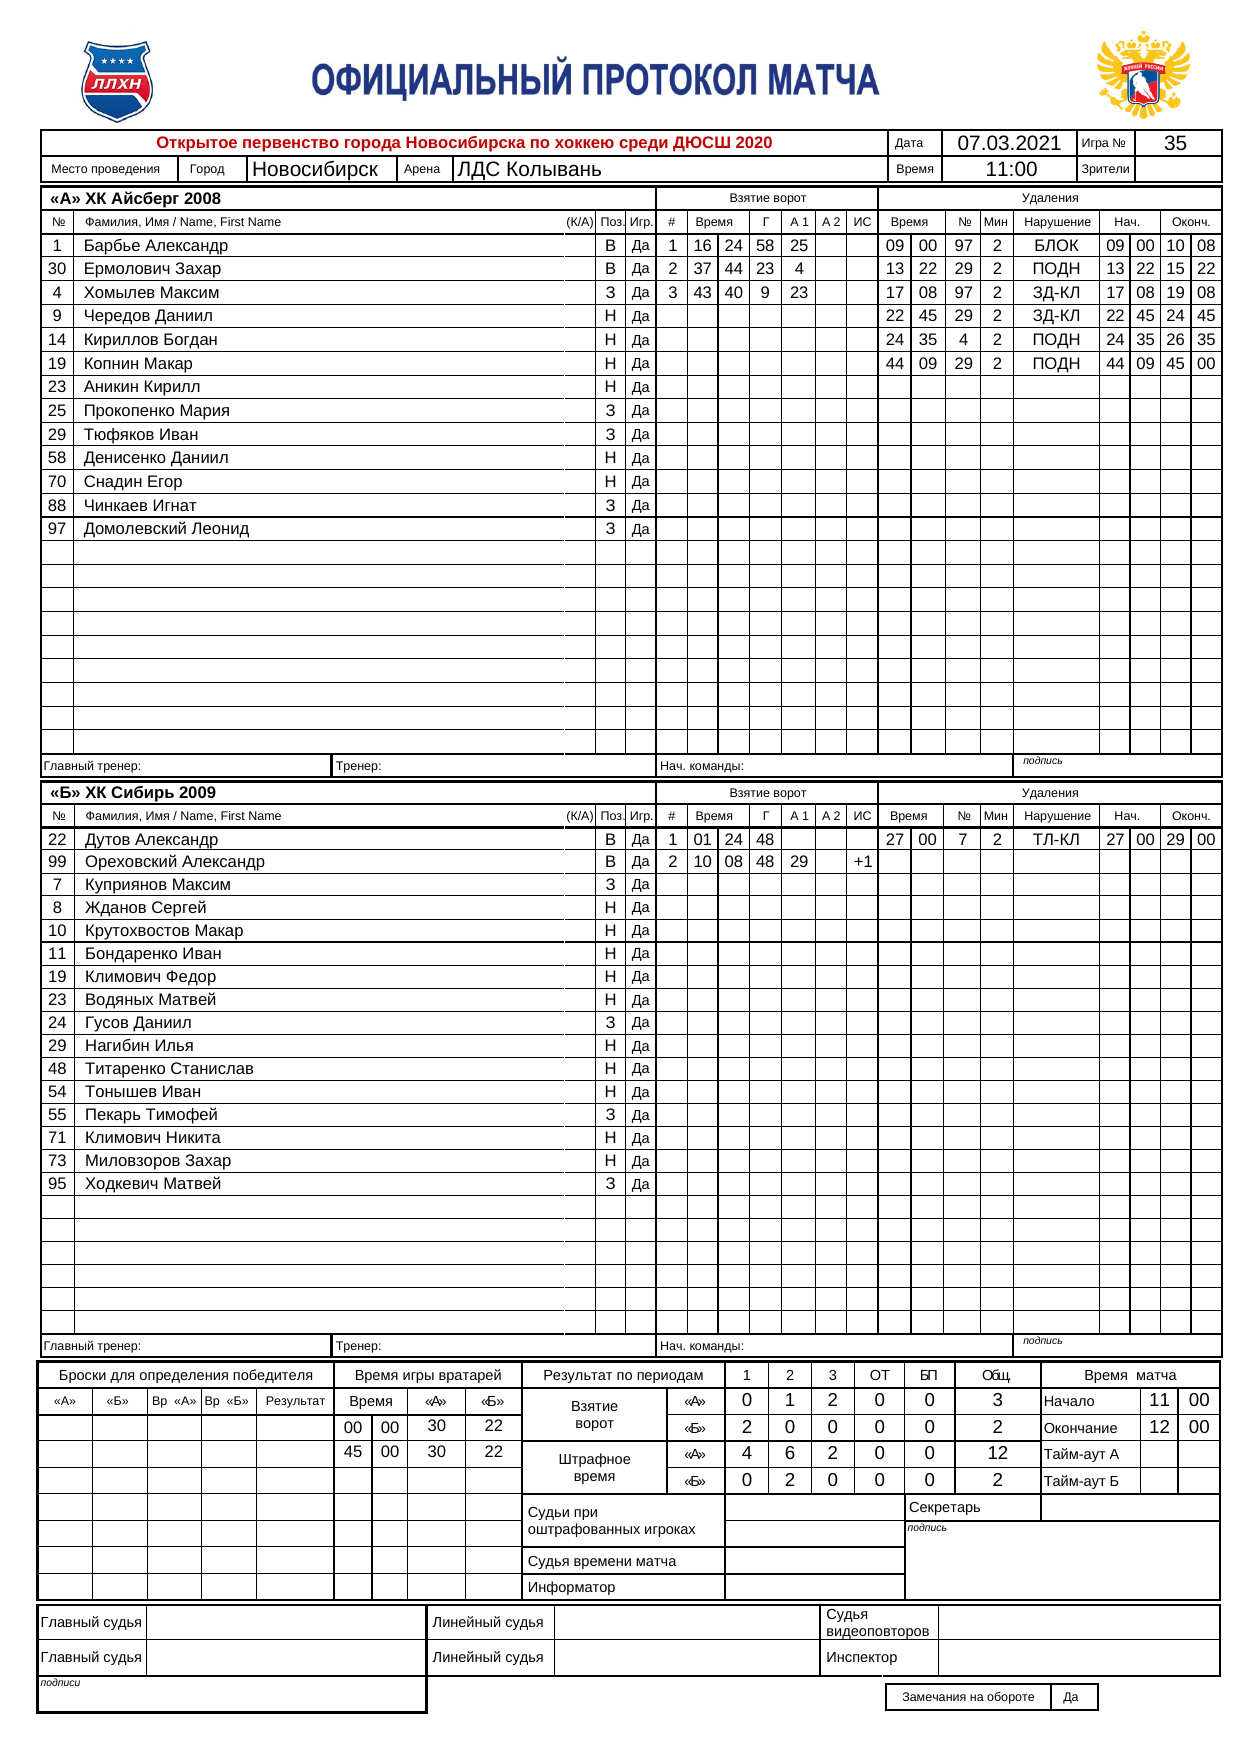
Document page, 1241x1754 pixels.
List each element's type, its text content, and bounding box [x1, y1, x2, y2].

table_cell [1131, 896, 1160, 918]
table_cell [335, 1574, 371, 1599]
table_cell [626, 707, 655, 729]
table_cell [202, 1441, 256, 1467]
table_cell [719, 1058, 749, 1079]
table_cell 08 [1192, 235, 1221, 256]
table_cell [1131, 541, 1160, 564]
table_cell [750, 707, 781, 729]
table_cell А 2 [816, 211, 846, 233]
table_cell В [596, 235, 625, 256]
table_cell [879, 989, 910, 1011]
table_cell Н [596, 470, 625, 493]
table_cell Прокопенко Мария [74, 399, 564, 422]
table_cell [42, 636, 73, 658]
table_cell [626, 730, 655, 753]
table_cell Нач. [1100, 805, 1160, 826]
table_cell [1131, 1173, 1160, 1195]
table_cell [1014, 707, 1099, 729]
table_cell [719, 874, 749, 895]
table_cell [1161, 494, 1190, 516]
table_header Удаления [879, 188, 1221, 209]
table_cell [42, 565, 73, 587]
table_cell [1192, 1242, 1221, 1264]
table_cell [816, 257, 846, 280]
table_cell [750, 989, 781, 1011]
table_cell [719, 305, 749, 327]
table_cell 12 [1141, 1415, 1177, 1440]
table_cell [719, 1035, 749, 1057]
table_cell Линейный судья [428, 1606, 554, 1639]
table_cell [782, 305, 815, 327]
table_cell [596, 659, 625, 682]
table_cell [816, 470, 846, 493]
table_cell [912, 1288, 943, 1310]
table_cell [847, 707, 877, 729]
table_cell [1100, 494, 1129, 516]
table_cell ИС [847, 805, 877, 826]
table_cell # [657, 211, 687, 233]
table_cell [565, 565, 595, 587]
table_cell 45 [335, 1441, 371, 1467]
table_cell 2 [981, 328, 1013, 351]
table_cell Оконч. [1161, 211, 1221, 233]
table_cell 24 [1100, 328, 1129, 351]
table_cell [782, 541, 815, 564]
table_cell З [596, 1173, 625, 1195]
table_cell [946, 494, 980, 516]
table_cell [944, 920, 980, 941]
table_cell [657, 1219, 687, 1241]
table_cell [1161, 683, 1190, 706]
table_cell [408, 1574, 465, 1599]
table_cell [981, 707, 1013, 729]
table_header Да [1052, 1685, 1097, 1709]
table_cell [1161, 470, 1190, 493]
table_cell [202, 1547, 256, 1573]
table_cell Барбье Александр [74, 235, 564, 256]
table_cell Главный судья [39, 1606, 146, 1639]
table_cell [782, 1058, 815, 1079]
table_cell [750, 565, 781, 587]
table_cell [946, 399, 980, 422]
table_cell [981, 1150, 1013, 1172]
table_cell [946, 541, 980, 564]
table_cell Н [596, 1150, 625, 1172]
table_cell [657, 1265, 687, 1287]
table_cell [1192, 1173, 1221, 1195]
table_cell [657, 1311, 687, 1333]
table_cell [1192, 1219, 1221, 1241]
table_cell [719, 565, 749, 587]
table_cell Да [626, 446, 655, 469]
table_cell [565, 235, 595, 256]
table_cell [688, 707, 717, 729]
table_header 2 [769, 1363, 811, 1387]
table_cell [816, 1219, 846, 1241]
table_cell [1131, 565, 1160, 587]
table_cell [847, 1311, 877, 1333]
table_cell [912, 943, 943, 964]
table_cell [1100, 1127, 1129, 1149]
table_cell [719, 470, 749, 493]
table_cell 25 [782, 235, 815, 256]
table_cell [688, 399, 717, 422]
table_cell [1192, 966, 1221, 987]
table_cell [565, 730, 595, 753]
table_cell [657, 588, 687, 611]
table_cell [1131, 446, 1160, 469]
table_cell [847, 494, 877, 516]
table_cell [946, 730, 980, 753]
table_cell [1100, 989, 1129, 1011]
table_cell [782, 659, 815, 682]
table_cell [688, 1288, 717, 1310]
table_cell Линейный судья [428, 1640, 554, 1675]
table_cell [912, 1173, 943, 1195]
table_cell Н [596, 1127, 625, 1149]
table_cell [912, 565, 945, 587]
table_cell Да [626, 352, 655, 374]
table_cell [1161, 565, 1190, 587]
table_cell Время [688, 211, 749, 233]
table_cell «А» [668, 1389, 724, 1413]
table_cell [912, 1035, 943, 1057]
table_cell [1136, 157, 1221, 181]
table_cell [944, 850, 980, 872]
table_cell Титаренко Станислав [75, 1058, 564, 1079]
table_cell [626, 636, 655, 658]
table_cell [719, 423, 749, 445]
table_cell [879, 588, 910, 611]
table_cell [946, 612, 980, 634]
table_cell [719, 446, 749, 469]
table_cell [1131, 1104, 1160, 1126]
table_cell [42, 1311, 74, 1333]
table_cell [148, 1468, 201, 1493]
table_cell Да [626, 376, 655, 398]
table_cell 23 [42, 376, 73, 398]
table_cell +1 [847, 850, 877, 872]
table_cell [912, 588, 945, 611]
table_cell [847, 399, 877, 422]
table_cell [726, 1495, 904, 1520]
table_cell [939, 1640, 1219, 1675]
table_cell [596, 707, 625, 729]
table_cell [257, 1547, 333, 1573]
table_cell БЛОК [1014, 235, 1099, 256]
table_cell [657, 612, 687, 634]
table_cell [816, 1058, 846, 1079]
table_cell [1014, 920, 1099, 941]
table_cell [1192, 1127, 1221, 1149]
table_header БП [905, 1363, 954, 1387]
table_cell Н [596, 446, 625, 469]
table_header Время игры вратарей [335, 1363, 521, 1387]
table_cell 44 [879, 352, 910, 374]
table_cell [688, 588, 717, 611]
table_cell 22 [466, 1416, 521, 1440]
table_cell [1099, 1682, 1220, 1711]
table_cell [847, 470, 877, 493]
table_cell ПОДН [1014, 328, 1099, 351]
table_cell З [596, 281, 625, 303]
table_cell 0 [905, 1442, 954, 1467]
table_cell Н [596, 966, 625, 987]
table_cell [565, 920, 595, 941]
table_cell [816, 1173, 846, 1195]
table_cell подписи [39, 1677, 425, 1711]
table_cell Да [626, 257, 655, 280]
table_cell [657, 565, 687, 587]
table_cell Н [596, 376, 625, 398]
table_cell 70 [42, 470, 73, 493]
table_cell [981, 541, 1013, 564]
table_cell [816, 376, 846, 398]
table_cell 29 [946, 352, 980, 374]
table_cell [879, 730, 910, 753]
table_cell [1100, 612, 1129, 634]
table_cell [565, 1242, 595, 1264]
table_cell Да [626, 399, 655, 422]
table_cell [657, 328, 687, 351]
table_cell [147, 1606, 425, 1639]
table_cell [565, 518, 595, 540]
table_cell [1131, 423, 1160, 445]
table_cell [1042, 1495, 1219, 1520]
table_cell [657, 1012, 687, 1033]
table_cell [726, 1521, 904, 1546]
table_cell [93, 1441, 147, 1467]
table_cell [1192, 588, 1221, 611]
table_cell подпись [906, 1522, 1219, 1599]
table_cell [1192, 518, 1221, 540]
table_cell [626, 1242, 655, 1264]
table_cell [688, 352, 717, 374]
table_cell Время [879, 211, 945, 233]
table_cell [626, 1288, 655, 1310]
table_cell [688, 1081, 717, 1103]
table_cell [816, 943, 846, 964]
table_cell [847, 1035, 877, 1057]
table_cell 48 [42, 1058, 74, 1079]
table_cell 2 [981, 257, 1013, 280]
table_cell [782, 1035, 815, 1057]
table_cell 55 [42, 1104, 74, 1126]
table_cell [596, 541, 625, 564]
table_cell [596, 683, 625, 706]
table_cell [373, 1468, 407, 1493]
table_cell [782, 518, 815, 540]
table_cell 00 [1179, 1415, 1219, 1440]
table_cell [946, 588, 980, 611]
table_cell 00 [1131, 829, 1160, 849]
table_cell [257, 1494, 333, 1520]
table_cell 44 [719, 257, 749, 280]
table_header 1 [726, 1363, 768, 1387]
table_cell [1014, 518, 1099, 540]
table_cell Нарушение [1014, 805, 1099, 826]
table_cell [782, 470, 815, 493]
table_cell [816, 352, 846, 374]
table_cell Да [626, 470, 655, 493]
table_cell [1161, 636, 1190, 658]
table_cell [879, 1265, 910, 1287]
table_cell [750, 352, 781, 374]
table_cell [719, 1173, 749, 1195]
table_cell Тренер: [333, 755, 655, 776]
table_cell [75, 1219, 564, 1241]
table_cell 12 [956, 1442, 1040, 1467]
table_cell [565, 352, 595, 374]
table_cell Да [626, 328, 655, 351]
table_cell [847, 1058, 877, 1079]
table_cell [782, 829, 815, 849]
table_cell [1161, 707, 1190, 729]
table_cell [946, 683, 980, 706]
table_cell 27 [879, 829, 910, 849]
table_cell [1131, 588, 1160, 611]
table_cell [565, 257, 595, 280]
table_cell [688, 659, 717, 682]
table_cell [847, 1265, 877, 1287]
table_cell [657, 1196, 687, 1218]
table_cell 0 [855, 1389, 904, 1413]
table_cell [1131, 1058, 1160, 1079]
table_cell [1100, 896, 1129, 918]
table_cell 48 [750, 850, 781, 872]
table_cell [202, 1494, 256, 1520]
table_cell 97 [946, 281, 980, 303]
table_cell [75, 1288, 564, 1310]
table_cell [879, 707, 910, 729]
table_cell [847, 1288, 877, 1310]
table_cell [981, 1311, 1013, 1333]
table_cell Жданов Сергей [75, 896, 564, 918]
table_cell [782, 352, 815, 374]
table_cell Фамилия, Имя / Name, First Name [74, 211, 565, 233]
table_cell [816, 399, 846, 422]
table_cell [1192, 1265, 1221, 1287]
table_cell [816, 707, 846, 729]
table_cell Инспектор [821, 1640, 938, 1675]
table_cell [1192, 565, 1221, 587]
table_cell [879, 1242, 910, 1264]
table_cell [428, 1677, 882, 1711]
table_cell [1014, 1058, 1099, 1079]
table_cell Н [596, 305, 625, 327]
table_cell Да [626, 494, 655, 516]
table_cell [1192, 446, 1221, 469]
table_cell Г [750, 211, 781, 233]
table_cell 23 [782, 281, 815, 303]
table_cell 08 [1131, 281, 1160, 303]
table_cell Да [626, 281, 655, 303]
table_cell [782, 920, 815, 941]
table_cell [657, 730, 687, 753]
table_cell [944, 1196, 980, 1218]
table_cell [596, 1288, 625, 1310]
table_cell 2 [657, 257, 687, 280]
table_cell [1161, 850, 1190, 872]
table_cell 22 [1192, 257, 1221, 280]
table_cell [688, 1127, 717, 1149]
table_cell [847, 588, 877, 611]
table_cell [946, 423, 980, 445]
table_cell [75, 1311, 564, 1333]
table_cell Н [596, 328, 625, 351]
table_cell 11 [42, 943, 74, 964]
table_cell Чинкаев Игнат [74, 494, 564, 516]
table_cell [1161, 1081, 1190, 1103]
table_cell 73 [42, 1150, 74, 1172]
table_cell [944, 896, 980, 918]
table_cell Н [596, 920, 625, 941]
table_cell Аникин Кирилл [74, 376, 564, 398]
table_cell Да [626, 1058, 655, 1079]
table_cell [1100, 920, 1129, 941]
table_cell [1100, 588, 1129, 611]
table_cell [782, 1150, 815, 1172]
table_cell [1192, 920, 1221, 941]
table_cell [847, 1219, 877, 1241]
table_cell А 2 [816, 805, 846, 826]
table_cell [565, 446, 595, 469]
table_cell [257, 1521, 333, 1546]
table_cell [1192, 612, 1221, 634]
table_cell Пекарь Тимофей [75, 1104, 564, 1126]
table_cell [879, 518, 910, 540]
table_cell Водяных Матвей [75, 989, 564, 1011]
table_cell 24 [42, 1012, 74, 1033]
table_cell [42, 1288, 74, 1310]
table_cell 0 [905, 1468, 954, 1493]
table_cell [750, 1104, 781, 1126]
table_cell [912, 730, 945, 753]
table_cell [1131, 1127, 1160, 1149]
table_cell [912, 707, 945, 729]
table_cell [147, 1640, 425, 1675]
table_cell [657, 874, 687, 895]
table_cell [912, 850, 943, 872]
table_cell Да [626, 989, 655, 1011]
table_cell [565, 1173, 595, 1195]
table_cell [782, 1196, 815, 1218]
table_cell [565, 1311, 595, 1333]
table_cell [981, 376, 1013, 398]
table_cell [847, 943, 877, 964]
table_cell [657, 896, 687, 918]
table_cell 23 [750, 257, 781, 280]
table_cell [74, 612, 564, 634]
table_cell [782, 1081, 815, 1103]
table_cell [750, 920, 781, 941]
table_cell [257, 1416, 333, 1440]
table_header Замечания на обороте [887, 1685, 1050, 1709]
table_cell [912, 1081, 943, 1103]
table_cell [1131, 1219, 1160, 1241]
table_cell Нагибин Илья [75, 1035, 564, 1057]
table_cell [565, 305, 595, 327]
table_cell [912, 920, 943, 941]
table_cell 35 [912, 328, 945, 351]
table_cell [1161, 1035, 1190, 1057]
table_cell [626, 1196, 655, 1218]
table_cell [944, 1311, 980, 1333]
table_cell Бондаренко Иван [75, 943, 564, 964]
table_cell [373, 1521, 407, 1546]
table_cell [93, 1547, 147, 1573]
table_cell [1014, 1035, 1099, 1057]
table_cell [373, 1494, 407, 1520]
table_cell [719, 541, 749, 564]
table_cell [1014, 1288, 1099, 1310]
table_cell [750, 966, 781, 987]
table_cell [879, 470, 910, 493]
table_cell [750, 943, 781, 964]
table_cell 35 [1192, 328, 1221, 351]
table_cell [1192, 494, 1221, 516]
table_cell [1131, 399, 1160, 422]
table_cell [1179, 1441, 1219, 1467]
table_cell [912, 612, 945, 634]
table_cell [981, 446, 1013, 469]
table_cell [565, 1127, 595, 1149]
table_cell [93, 1416, 147, 1440]
table_cell Гусов Даниил [75, 1012, 564, 1033]
table_cell [847, 1242, 877, 1264]
table_cell Н [596, 1058, 625, 1079]
table_cell [565, 281, 595, 303]
table_cell [1100, 1035, 1129, 1057]
table_cell 7 [944, 829, 980, 849]
table_cell [912, 896, 943, 918]
table_cell [1014, 1219, 1099, 1241]
table_cell [257, 1574, 333, 1599]
table_cell [1192, 423, 1221, 445]
table_cell [1014, 1242, 1099, 1264]
table_cell [1161, 612, 1190, 634]
table_cell [1014, 683, 1099, 706]
table_cell Секретарь [906, 1495, 1040, 1520]
table_cell [719, 920, 749, 941]
table_cell [1100, 1196, 1129, 1218]
table_cell [944, 874, 980, 895]
table_cell [1192, 399, 1221, 422]
table_cell [1161, 1242, 1190, 1264]
table_cell 17 [879, 281, 910, 303]
table_cell 22 [466, 1441, 521, 1467]
table_cell [1100, 1265, 1129, 1287]
table_cell [1100, 683, 1129, 706]
table_cell 01 [688, 829, 717, 849]
table_cell [816, 588, 846, 611]
table_cell [750, 1242, 781, 1264]
table_cell [750, 376, 781, 398]
table_cell ПОДН [1014, 257, 1099, 280]
table_cell [847, 541, 877, 564]
table_cell [879, 1173, 910, 1195]
table_cell 00 [335, 1416, 371, 1440]
table_cell [981, 896, 1013, 918]
table_cell [657, 352, 687, 374]
table_cell [1100, 850, 1129, 872]
table_cell [1161, 659, 1190, 682]
table_cell [782, 1288, 815, 1310]
table_cell 40 [719, 281, 749, 303]
table_cell Тонышев Иван [75, 1081, 564, 1103]
table_cell [1131, 707, 1160, 729]
table_cell [1014, 541, 1099, 564]
table_cell [565, 989, 595, 1011]
table_cell [946, 376, 980, 398]
table_cell [912, 423, 945, 445]
table_cell [847, 730, 877, 753]
table_cell [1161, 1311, 1190, 1333]
table_cell [719, 1012, 749, 1033]
table_cell (К/А) [565, 805, 595, 826]
table_cell 2 [981, 281, 1013, 303]
table_cell [596, 1242, 625, 1264]
table_cell [879, 1058, 910, 1079]
table_cell [847, 376, 877, 398]
table_cell [1100, 376, 1129, 398]
table_cell [626, 659, 655, 682]
table_cell [688, 1311, 717, 1333]
table_cell [1179, 1468, 1219, 1493]
table_cell [565, 588, 595, 611]
table_cell [148, 1416, 201, 1440]
table_cell [879, 1081, 910, 1103]
table_cell [726, 1575, 904, 1599]
table_cell З [596, 399, 625, 422]
table_cell 43 [688, 281, 717, 303]
table_cell [782, 730, 815, 753]
table_cell [565, 328, 595, 351]
table_cell А 1 [782, 211, 815, 233]
table_cell [688, 305, 717, 327]
table_cell [750, 896, 781, 918]
table_cell 58 [750, 235, 781, 256]
table_cell 00 [1192, 352, 1221, 374]
table_cell [688, 920, 717, 941]
table_cell [1100, 636, 1129, 658]
table_cell [847, 235, 877, 256]
table_cell [816, 1265, 846, 1287]
table_cell 22 [912, 257, 945, 280]
table_cell [981, 850, 1013, 872]
table_cell [782, 707, 815, 729]
table_cell Нач. [1100, 211, 1160, 233]
table_cell Да [626, 235, 655, 256]
table_cell [1161, 1265, 1190, 1287]
table_cell [946, 636, 980, 658]
table_cell [719, 1311, 749, 1333]
table_cell [912, 470, 945, 493]
table_cell [879, 1196, 910, 1218]
table_cell 0 [812, 1415, 854, 1440]
table_cell [750, 470, 781, 493]
table_cell [816, 989, 846, 1011]
table_cell [93, 1574, 147, 1599]
table_cell [688, 494, 717, 516]
table_cell З [596, 1012, 625, 1033]
table_cell [879, 541, 910, 564]
table_cell [782, 446, 815, 469]
table_cell [981, 518, 1013, 540]
table_cell [719, 399, 749, 422]
table_cell [1192, 874, 1221, 895]
table_cell Кириллов Богдан [74, 328, 564, 351]
table_cell [750, 1265, 781, 1287]
table_cell [1161, 1173, 1190, 1195]
table_cell Домолевский Леонид [74, 518, 564, 540]
table_cell Поз. [596, 211, 625, 233]
table_cell «А» [668, 1442, 724, 1467]
table_cell 3 [956, 1389, 1040, 1413]
table_cell [1192, 1058, 1221, 1079]
table_cell 14 [42, 328, 73, 351]
table_cell [1100, 446, 1129, 469]
table_cell 1 [657, 235, 687, 256]
table_cell Н [596, 943, 625, 964]
table_cell [1161, 1196, 1190, 1218]
table_cell [750, 612, 781, 634]
table_cell Игр. [626, 805, 655, 826]
table_cell А 1 [782, 805, 815, 826]
table_header Взятие ворот [657, 783, 877, 803]
table_cell [847, 1196, 877, 1218]
table_cell [596, 730, 625, 753]
table_cell Н [596, 989, 625, 1011]
table_cell [750, 305, 781, 327]
table_cell Время [879, 805, 943, 826]
table_cell [657, 1242, 687, 1264]
table_cell Главный тренер: [42, 1335, 330, 1356]
table_cell [944, 1104, 980, 1126]
table_cell [816, 235, 846, 256]
table_cell [981, 588, 1013, 611]
table_cell [1100, 1242, 1129, 1264]
table_cell [1161, 1127, 1190, 1149]
table_cell [782, 1265, 815, 1287]
table_cell Вр «А» [148, 1389, 201, 1413]
table_cell [816, 1035, 846, 1057]
table_cell [408, 1494, 465, 1520]
table_cell [1100, 1012, 1129, 1033]
table_cell [847, 352, 877, 374]
table_cell [1100, 399, 1129, 422]
table_cell [981, 470, 1013, 493]
table_cell [782, 399, 815, 422]
table_cell 97 [42, 518, 73, 540]
table_cell [596, 565, 625, 587]
table_cell Денисенко Даниил [74, 446, 564, 469]
table_cell 30 [408, 1416, 465, 1440]
table_cell [879, 1012, 910, 1033]
table_header Результат по периодам [523, 1363, 724, 1387]
table_cell [847, 257, 877, 280]
table_cell 29 [42, 423, 73, 445]
table_cell [688, 1012, 717, 1033]
table_cell [879, 896, 910, 918]
table_cell [555, 1606, 819, 1639]
table_cell «А» [39, 1389, 92, 1413]
table_cell [42, 707, 73, 729]
table_cell Н [596, 352, 625, 374]
table_cell подпись [1014, 755, 1221, 776]
table_cell [688, 1104, 717, 1126]
table_cell [981, 1081, 1013, 1103]
table_cell (К/А) [565, 211, 595, 233]
table_cell [1192, 896, 1221, 918]
table_cell [373, 1574, 407, 1599]
table_cell Главный судья [39, 1640, 146, 1675]
table_cell 44 [1100, 352, 1129, 374]
table_cell [42, 683, 73, 706]
table_cell [39, 1547, 92, 1573]
table_cell [1014, 423, 1099, 445]
table_cell [565, 612, 595, 634]
table_cell 19 [42, 352, 73, 374]
table_cell 09 [1131, 352, 1160, 374]
table_cell [202, 1468, 256, 1493]
table_cell [1100, 470, 1129, 493]
table_cell [688, 541, 717, 564]
table_cell [879, 423, 910, 445]
table_cell [42, 1196, 74, 1218]
table_cell [565, 470, 595, 493]
table_cell Да [626, 966, 655, 987]
table_cell [939, 1606, 1219, 1639]
table_cell [912, 989, 943, 1011]
table_cell [1192, 989, 1221, 1011]
table_cell [1192, 1104, 1221, 1126]
table_cell [42, 730, 73, 753]
table_cell «А» [408, 1389, 465, 1413]
table_cell 2 [981, 235, 1013, 256]
table_cell [981, 1104, 1013, 1126]
table_cell [782, 1219, 815, 1241]
table_cell [750, 1173, 781, 1195]
table_cell Миловзоров Захар [75, 1150, 564, 1172]
table_cell [1131, 850, 1160, 872]
table_cell [74, 707, 564, 729]
table_cell [565, 1150, 595, 1172]
table_cell [912, 1012, 943, 1033]
table_cell Тюфяков Иван [74, 423, 564, 445]
table_cell [879, 1127, 910, 1149]
table_cell [1131, 683, 1160, 706]
table_cell 0 [726, 1389, 768, 1413]
table_cell [39, 1441, 92, 1467]
table_cell [408, 1521, 465, 1546]
table_cell [1131, 1288, 1160, 1310]
table_cell Снадин Егор [74, 470, 564, 493]
table_cell [981, 1196, 1013, 1218]
table_cell [257, 1441, 333, 1467]
table_cell [847, 446, 877, 469]
table_cell [1192, 1150, 1221, 1172]
table_cell [1014, 943, 1099, 964]
table_cell [335, 1521, 371, 1546]
table_cell [565, 1288, 595, 1310]
table_header Дата [889, 131, 941, 155]
table_cell 1 [42, 235, 73, 256]
table_cell [688, 328, 717, 351]
table_cell [39, 1468, 92, 1493]
table_cell [657, 423, 687, 445]
table_cell [912, 636, 945, 658]
table_cell [466, 1547, 521, 1573]
table_cell Мин [981, 211, 1013, 233]
table_cell [74, 659, 564, 682]
table_cell Да [626, 1127, 655, 1149]
table_cell 29 [42, 1035, 74, 1057]
table_cell [1100, 1288, 1129, 1310]
table_cell [719, 943, 749, 964]
table_cell [847, 1012, 877, 1033]
table_cell 1 [657, 829, 687, 849]
table_cell [782, 896, 815, 918]
table_cell [1100, 874, 1129, 895]
table_cell 19 [42, 966, 74, 987]
table_cell Да [626, 1012, 655, 1033]
table_cell Время [335, 1389, 407, 1413]
table_cell [596, 1219, 625, 1241]
table_cell [93, 1494, 147, 1520]
table_cell [1014, 896, 1099, 918]
table_cell [816, 966, 846, 987]
table_cell [565, 494, 595, 516]
table_cell [816, 281, 846, 303]
table_cell 4 [42, 281, 73, 303]
table_cell [816, 494, 846, 516]
table_cell 22 [1100, 305, 1129, 327]
table_cell [1131, 1242, 1160, 1264]
table_cell [750, 730, 781, 753]
table_cell Взятие ворот [523, 1389, 666, 1440]
table_cell [257, 1468, 333, 1493]
table_cell [782, 1311, 815, 1333]
table_cell [1192, 1288, 1221, 1310]
table_cell [912, 1311, 943, 1333]
table_cell [981, 1035, 1013, 1057]
table_cell [847, 1150, 877, 1172]
table_cell [657, 636, 687, 658]
table_cell 45 [1131, 305, 1160, 327]
table_cell 2 [812, 1442, 854, 1467]
table_cell 22 [42, 829, 74, 849]
table_cell Хомылев Максим [74, 281, 564, 303]
table_cell [750, 1288, 781, 1310]
table_cell [1161, 966, 1190, 987]
table_cell [1192, 850, 1221, 872]
table_cell [782, 966, 815, 987]
table_cell [719, 966, 749, 987]
table_cell [782, 588, 815, 611]
table_cell [335, 1494, 371, 1520]
table_cell [981, 874, 1013, 895]
table_cell В [596, 829, 625, 849]
table_cell [565, 896, 595, 918]
table_cell [1100, 1311, 1129, 1333]
table_cell [657, 989, 687, 1011]
table_cell [816, 683, 846, 706]
table_cell 09 [912, 352, 945, 374]
table_cell [719, 989, 749, 1011]
table_cell В [596, 257, 625, 280]
table_cell [39, 1521, 92, 1546]
table_cell [719, 1288, 749, 1310]
table_cell [688, 565, 717, 587]
table_cell 10 [1161, 235, 1190, 256]
table_cell [1161, 1150, 1190, 1172]
table_cell [782, 1104, 815, 1126]
table_cell [944, 1150, 980, 1172]
table_cell [657, 1173, 687, 1195]
table_cell [879, 683, 910, 706]
table_cell [847, 281, 877, 303]
table_cell [1014, 730, 1099, 753]
table_cell [596, 1265, 625, 1287]
table_cell [408, 1547, 465, 1573]
table_cell [816, 612, 846, 634]
table_cell [148, 1547, 201, 1573]
table_cell # [657, 805, 687, 826]
table_cell [981, 1173, 1013, 1195]
table_cell [750, 494, 781, 516]
table_cell [688, 989, 717, 1011]
table_cell [719, 1242, 749, 1264]
table_cell 0 [769, 1415, 811, 1440]
table_cell [1161, 446, 1190, 469]
table_cell [565, 1058, 595, 1079]
table_cell [1192, 730, 1221, 753]
table_cell [816, 829, 846, 849]
table_cell [750, 1127, 781, 1149]
table_cell [373, 1547, 407, 1573]
table_cell [74, 588, 564, 611]
table_cell [719, 328, 749, 351]
table_cell [750, 446, 781, 469]
table_cell [750, 328, 781, 351]
table_cell [688, 874, 717, 895]
table_cell [816, 1196, 846, 1218]
table_cell [1131, 1150, 1160, 1172]
table_cell [1192, 1196, 1221, 1218]
table_cell [816, 874, 846, 895]
table_cell [1192, 541, 1221, 564]
table_cell [1014, 874, 1099, 895]
table_cell [719, 1196, 749, 1218]
table_cell [719, 896, 749, 918]
table_cell [750, 1012, 781, 1033]
table_cell [626, 565, 655, 587]
table_cell [879, 966, 910, 987]
table_cell [565, 376, 595, 398]
table_cell [816, 328, 846, 351]
table_cell [816, 850, 846, 872]
table_cell 24 [719, 235, 749, 256]
table_cell [726, 1548, 904, 1573]
table_cell 17 [1100, 281, 1129, 303]
table_cell «Б» [668, 1415, 724, 1440]
table_cell [1131, 636, 1160, 658]
table_cell [944, 943, 980, 964]
table_cell [657, 494, 687, 516]
table_cell [1161, 541, 1190, 564]
table_cell [565, 966, 595, 987]
table_cell [565, 943, 595, 964]
table_cell Да [626, 1081, 655, 1103]
table_cell [750, 1035, 781, 1057]
table_cell [782, 376, 815, 398]
table_cell [1161, 1058, 1190, 1079]
table_cell 25 [42, 399, 73, 422]
table_cell [879, 376, 910, 398]
table_cell 00 [1131, 235, 1160, 256]
table_cell [719, 707, 749, 729]
table_cell [1014, 636, 1099, 658]
table_cell [1192, 659, 1221, 682]
table_cell Город [179, 157, 246, 181]
table_cell [565, 1012, 595, 1033]
table_cell [750, 1196, 781, 1218]
table_cell [1141, 1441, 1177, 1467]
table_cell [946, 518, 980, 540]
table_cell [719, 1104, 749, 1126]
table_cell [944, 1058, 980, 1079]
table_cell [944, 989, 980, 1011]
table_cell 2 [956, 1415, 1040, 1440]
table_cell [847, 612, 877, 634]
table_cell Климович Никита [75, 1127, 564, 1149]
table_cell [719, 612, 749, 634]
table_cell [1192, 1012, 1221, 1033]
table_cell [912, 376, 945, 398]
table_cell [879, 1104, 910, 1126]
table_cell [688, 636, 717, 658]
table_cell № [42, 211, 73, 233]
table_cell [657, 1035, 687, 1057]
table_cell [847, 305, 877, 327]
table_cell [816, 659, 846, 682]
table_cell [847, 683, 877, 706]
table_cell [1192, 470, 1221, 493]
table_cell [719, 659, 749, 682]
table_cell Информатор [523, 1575, 724, 1599]
table_cell [816, 1242, 846, 1264]
table_cell [1161, 989, 1190, 1011]
table_cell 71 [42, 1127, 74, 1149]
table_cell [1014, 494, 1099, 516]
table_cell [719, 518, 749, 540]
table_cell [1100, 565, 1129, 587]
table_cell «Б » [466, 1389, 521, 1413]
table_cell [879, 1288, 910, 1310]
table_cell [719, 494, 749, 516]
table_cell [565, 829, 595, 849]
table_cell [1131, 874, 1160, 895]
table_cell [816, 1081, 846, 1103]
table_cell [466, 1574, 521, 1599]
table_cell [42, 1242, 74, 1264]
table_cell [847, 423, 877, 445]
table_cell [816, 305, 846, 327]
table_cell [912, 1196, 943, 1218]
table_cell Начало [1042, 1389, 1140, 1413]
table_cell [688, 470, 717, 493]
table_cell [688, 966, 717, 987]
table_cell Да [626, 1150, 655, 1172]
table_cell [816, 446, 846, 469]
table_cell [1131, 612, 1160, 634]
table_cell [596, 1311, 625, 1333]
table_cell [657, 399, 687, 422]
table_cell [981, 1012, 1013, 1033]
table_cell [1192, 376, 1221, 398]
table_cell [565, 399, 595, 422]
table_cell [1100, 966, 1129, 987]
table_cell [879, 494, 910, 516]
table_cell [75, 1265, 564, 1287]
table_cell [912, 518, 945, 540]
table_cell Да [626, 1104, 655, 1126]
table_cell [1014, 1012, 1099, 1033]
table_cell 2 [726, 1415, 768, 1440]
table_cell «Б» [93, 1389, 147, 1413]
table_cell [981, 1127, 1013, 1149]
table_cell [657, 659, 687, 682]
table_cell [1131, 1035, 1160, 1057]
table_cell [1131, 1196, 1160, 1218]
table_cell [1014, 470, 1099, 493]
table_cell [879, 612, 910, 634]
table_cell ЗД-КЛ [1014, 305, 1099, 327]
table_cell [944, 966, 980, 987]
table_cell [657, 1058, 687, 1079]
table_cell [1131, 1012, 1160, 1033]
table_cell Да [626, 423, 655, 445]
table_cell № [946, 211, 980, 233]
table_cell [1131, 659, 1160, 682]
table_cell [1014, 565, 1099, 587]
table_cell 27 [1100, 829, 1129, 849]
table_cell Зрители [1078, 157, 1134, 181]
table_cell [944, 1173, 980, 1195]
table_cell Да [626, 874, 655, 895]
table_cell [944, 1012, 980, 1033]
table_cell 54 [42, 1081, 74, 1103]
table_cell [782, 1173, 815, 1195]
table_cell 2 [981, 829, 1013, 849]
table_cell [1100, 659, 1129, 682]
table_cell [1014, 1311, 1099, 1333]
table_cell [1014, 966, 1099, 987]
table_cell 00 [1179, 1389, 1219, 1413]
table_cell [1192, 943, 1221, 964]
table_cell [1131, 730, 1160, 753]
table_cell [946, 565, 980, 587]
table_cell 3 [657, 281, 687, 303]
table_cell Результат [257, 1389, 333, 1413]
table_cell [816, 541, 846, 564]
table_cell [657, 1104, 687, 1126]
table_cell Штрафное время [523, 1442, 666, 1493]
table_cell 26 [1161, 328, 1190, 351]
table_cell [981, 683, 1013, 706]
table_cell [657, 541, 687, 564]
table_cell [816, 920, 846, 941]
table_cell Новосибирск [248, 157, 396, 181]
table_cell Арена [398, 157, 452, 181]
table_cell 29 [946, 257, 980, 280]
table_cell Вр «Б» [202, 1389, 256, 1413]
table_cell В [596, 850, 625, 872]
table_cell [944, 1127, 980, 1149]
table_cell [981, 659, 1013, 682]
table_cell [981, 494, 1013, 516]
table_cell [750, 874, 781, 895]
table_cell [912, 494, 945, 516]
table_cell [750, 1150, 781, 1172]
table_cell [1100, 541, 1129, 564]
table_cell [816, 636, 846, 658]
table_cell [1131, 943, 1160, 964]
table_cell ТЛ-КЛ [1014, 829, 1099, 849]
table_cell Г [750, 805, 781, 826]
table_cell «Б» [668, 1468, 724, 1493]
table_cell З [596, 1104, 625, 1126]
table_cell [944, 1242, 980, 1264]
table_cell [879, 874, 910, 895]
table_cell [750, 518, 781, 540]
table_cell Оконч. [1161, 805, 1221, 826]
table_cell Н [596, 1035, 625, 1057]
table_cell 2 [956, 1468, 1040, 1493]
table_cell [912, 541, 945, 564]
table_cell [782, 423, 815, 445]
table_cell [1014, 1150, 1099, 1172]
table_cell [750, 1311, 781, 1333]
table_cell [688, 1173, 717, 1195]
table_cell [981, 565, 1013, 587]
table_cell [719, 1081, 749, 1103]
table_cell З [596, 518, 625, 540]
table_cell [688, 612, 717, 634]
table_cell Ореховский Александр [75, 850, 564, 872]
table_cell 88 [42, 494, 73, 516]
table_cell [750, 659, 781, 682]
table_cell [912, 683, 945, 706]
table_cell [1192, 636, 1221, 658]
table_cell [1100, 730, 1129, 753]
table_cell [816, 1150, 846, 1172]
table_cell [847, 829, 877, 849]
table_cell З [596, 494, 625, 516]
table_cell [688, 1242, 717, 1264]
table_cell 19 [1161, 281, 1190, 303]
table_cell Чередов Даниил [74, 305, 564, 327]
table_cell Да [626, 518, 655, 540]
table_cell [42, 612, 73, 634]
table_cell [688, 683, 717, 706]
table_cell [565, 707, 595, 729]
table_cell Да [626, 896, 655, 918]
table_cell [1014, 850, 1099, 872]
table_cell [879, 1035, 910, 1057]
table_cell [782, 494, 815, 516]
table_cell [688, 518, 717, 540]
table_cell 0 [726, 1468, 768, 1493]
table_cell [879, 659, 910, 682]
table_cell 13 [879, 257, 910, 280]
table_cell ПОДН [1014, 352, 1099, 374]
table_cell [657, 518, 687, 540]
table_cell [466, 1468, 521, 1493]
table_cell [750, 541, 781, 564]
table_cell [782, 989, 815, 1011]
table_cell [912, 1058, 943, 1079]
table_cell [565, 874, 595, 895]
table_cell [657, 470, 687, 493]
table_header Игра № [1078, 131, 1134, 155]
table_cell Поз. [596, 805, 625, 826]
table_cell [879, 943, 910, 964]
table_cell 0 [855, 1415, 904, 1440]
table_cell [912, 1104, 943, 1126]
table_cell [565, 683, 595, 706]
table_cell [688, 1196, 717, 1218]
table_cell 23 [42, 989, 74, 1011]
table_cell [74, 636, 564, 658]
table_cell [1131, 920, 1160, 941]
table_cell 45 [1192, 305, 1221, 327]
table_cell [1192, 683, 1221, 706]
table_cell [912, 966, 943, 987]
table_cell [1014, 588, 1099, 611]
table_cell [657, 376, 687, 398]
table_cell 9 [750, 281, 781, 303]
table_cell Да [626, 850, 655, 872]
table_cell 0 [855, 1442, 904, 1467]
table_cell [688, 1219, 717, 1241]
table_cell Н [596, 896, 625, 918]
table_cell [42, 588, 73, 611]
table_cell 45 [1161, 352, 1190, 374]
table_cell [879, 446, 910, 469]
table_cell [657, 707, 687, 729]
table_cell 8 [42, 896, 74, 918]
table_cell [1161, 376, 1190, 398]
table_cell [565, 636, 595, 658]
table_cell [688, 730, 717, 753]
table_cell [688, 376, 717, 398]
table_cell [750, 423, 781, 445]
table_cell Копнин Макар [74, 352, 564, 374]
table_cell [981, 423, 1013, 445]
table_cell [750, 588, 781, 611]
table_cell [75, 1242, 564, 1264]
table_cell [719, 1150, 749, 1172]
table_cell Да [626, 305, 655, 327]
table_cell [879, 1311, 910, 1333]
table_cell [1161, 518, 1190, 540]
table_cell [1131, 518, 1160, 540]
table_cell Да [626, 943, 655, 964]
table_cell [912, 874, 943, 895]
table_cell 29 [946, 305, 980, 327]
table_cell 45 [912, 305, 945, 327]
table_cell ЗД-КЛ [1014, 281, 1099, 303]
table_cell 24 [879, 328, 910, 351]
table_cell [847, 896, 877, 918]
table_cell [148, 1574, 201, 1599]
table_cell [719, 352, 749, 374]
table_cell [946, 659, 980, 682]
table_cell 08 [1192, 281, 1221, 303]
table_cell 9 [42, 305, 73, 327]
table_cell [657, 305, 687, 327]
table_cell 29 [1161, 829, 1190, 849]
table_cell [565, 1104, 595, 1126]
table_cell [626, 1311, 655, 1333]
table_cell [148, 1494, 201, 1520]
table_cell [782, 874, 815, 895]
table_cell [596, 612, 625, 634]
table_cell Судья видеоповторов [821, 1606, 938, 1639]
table_cell [1161, 588, 1190, 611]
table_cell [1141, 1468, 1177, 1493]
table_cell [1161, 730, 1190, 753]
table_cell Тренер: [333, 1335, 655, 1356]
table_cell [719, 636, 749, 658]
table_cell [879, 1150, 910, 1172]
table_cell [1014, 1081, 1099, 1103]
table_cell [847, 966, 877, 987]
table_cell З [596, 423, 625, 445]
table_cell [946, 707, 980, 729]
table_cell 00 [912, 235, 945, 256]
table_cell [782, 612, 815, 634]
table_cell 97 [946, 235, 980, 256]
table_cell [565, 541, 595, 564]
table_cell Нач. команды: [657, 1335, 1012, 1356]
table_cell [944, 1288, 980, 1310]
table_cell [335, 1468, 371, 1493]
table_cell Ходкевич Матвей [75, 1173, 564, 1195]
table_cell [42, 1265, 74, 1287]
table_cell [1192, 1081, 1221, 1103]
table_cell [981, 612, 1013, 634]
table_cell № [42, 805, 74, 826]
table_cell [912, 1242, 943, 1264]
table_cell [1131, 989, 1160, 1011]
table_cell 11 [1141, 1389, 1177, 1413]
table_cell 29 [782, 850, 815, 872]
table_cell 2 [981, 352, 1013, 374]
table_cell 24 [1161, 305, 1190, 327]
table_cell [782, 565, 815, 587]
table_cell [1014, 1265, 1099, 1287]
table_cell [565, 1035, 595, 1057]
table_cell [782, 1012, 815, 1033]
table_cell [946, 446, 980, 469]
table_cell [750, 1058, 781, 1079]
table_cell [719, 683, 749, 706]
table_cell [944, 1265, 980, 1287]
table_cell Да [626, 1173, 655, 1195]
table_cell [202, 1521, 256, 1546]
table_cell 0 [812, 1468, 854, 1493]
table_cell Судьи при оштрафованных игроках [523, 1495, 724, 1546]
table_cell [1161, 874, 1190, 895]
table_cell 6 [769, 1442, 811, 1467]
table_cell [75, 1196, 564, 1218]
table_cell [847, 1173, 877, 1195]
table_cell [944, 1035, 980, 1057]
table_cell [93, 1521, 147, 1546]
table_cell [847, 874, 877, 895]
table_cell [42, 659, 73, 682]
table_cell [782, 683, 815, 706]
table_cell [879, 920, 910, 941]
table_cell [847, 989, 877, 1011]
table_cell [1161, 920, 1190, 941]
table_cell 2 [657, 850, 687, 872]
table_cell [782, 328, 815, 351]
table_cell [782, 1127, 815, 1149]
table_cell [750, 1219, 781, 1241]
table_cell [626, 1219, 655, 1241]
table_cell 99 [42, 850, 74, 872]
table_cell [555, 1640, 819, 1675]
table_cell [879, 399, 910, 422]
table_cell [657, 943, 687, 964]
table_cell [1131, 376, 1160, 398]
table_cell [657, 966, 687, 987]
table_header 35 [1136, 131, 1221, 155]
table_cell [39, 1494, 92, 1520]
table_header ОТ [855, 1363, 904, 1387]
table_cell [782, 636, 815, 658]
table_cell 00 [1192, 829, 1221, 849]
table_cell [596, 1196, 625, 1218]
table_cell 00 [912, 829, 943, 849]
table_cell [981, 730, 1013, 753]
table_cell [816, 423, 846, 445]
table_cell [847, 518, 877, 540]
table_cell [912, 659, 945, 682]
table_cell [1161, 1219, 1190, 1241]
table_cell [1161, 399, 1190, 422]
table_cell [1161, 1104, 1190, 1126]
table_cell [847, 1081, 877, 1103]
table_cell [981, 1058, 1013, 1079]
table_cell [883, 1677, 1220, 1681]
table_cell [74, 541, 564, 564]
table_cell Крутохвостов Макар [75, 920, 564, 941]
table_cell [657, 920, 687, 941]
table_cell [1100, 1150, 1129, 1172]
table_cell ЛДС Колывань [454, 157, 887, 181]
table_cell 4 [946, 328, 980, 351]
table_cell [688, 1035, 717, 1057]
table_cell [847, 1104, 877, 1126]
table_cell [981, 1265, 1013, 1287]
table_cell 00 [373, 1441, 407, 1467]
table_cell [847, 636, 877, 658]
table_cell 1 [769, 1389, 811, 1413]
table_cell [1131, 1081, 1160, 1103]
table_cell Климович Федор [75, 966, 564, 987]
table_cell [688, 1058, 717, 1079]
table_cell Н [596, 1081, 625, 1103]
table_cell Время [688, 805, 749, 826]
table_cell [750, 1081, 781, 1103]
table_cell [39, 1574, 92, 1599]
table_cell Нарушение [1014, 211, 1099, 233]
table_header «Б» ХК Сибирь 2009 [42, 783, 655, 803]
table_cell [847, 565, 877, 587]
table_cell [1161, 1012, 1190, 1033]
table_cell [1100, 423, 1129, 445]
table_cell 16 [688, 235, 717, 256]
table_cell Тайм-аут А [1042, 1441, 1140, 1467]
table_cell [688, 446, 717, 469]
table_cell 13 [1100, 257, 1129, 280]
picture [5, 28, 1197, 129]
table_cell [1100, 1219, 1129, 1241]
table_header Открытое первенство города Новосибирска по хоккею среди ДЮСШ 2020 [42, 131, 887, 155]
table_cell [816, 1288, 846, 1310]
table_cell Время [889, 157, 941, 181]
table_cell [816, 1104, 846, 1126]
table_cell [688, 1265, 717, 1287]
table_cell [879, 565, 910, 587]
table_cell [93, 1468, 147, 1493]
table_cell [74, 730, 564, 753]
table_header Взятие ворот [657, 188, 877, 209]
table_cell [750, 399, 781, 422]
table_cell [202, 1574, 256, 1599]
table_cell [1100, 518, 1129, 540]
table_cell 95 [42, 1173, 74, 1195]
table_header 07.03.2021 [943, 131, 1076, 155]
table_cell [981, 1288, 1013, 1310]
table_cell 58 [42, 446, 73, 469]
table_cell [466, 1521, 521, 1546]
table_cell [1131, 1265, 1160, 1287]
table_cell [1100, 1058, 1129, 1079]
table_cell [565, 850, 595, 872]
table_cell [1014, 659, 1099, 682]
table_cell [912, 1150, 943, 1172]
table_cell 48 [750, 829, 781, 849]
table_cell [1100, 707, 1129, 729]
table_cell [1100, 1173, 1129, 1195]
table_cell Тайм-аут Б [1042, 1468, 1140, 1493]
table_cell 22 [1131, 257, 1160, 280]
table_cell [1014, 1127, 1099, 1149]
table_cell № [944, 805, 980, 826]
table_cell [944, 1219, 980, 1241]
table_cell [565, 659, 595, 682]
table_cell [1192, 1311, 1221, 1333]
table_cell [782, 1242, 815, 1264]
table_cell [42, 541, 73, 564]
table_cell [719, 1219, 749, 1241]
table_cell Окончание [1042, 1415, 1140, 1440]
table_cell [1014, 1104, 1099, 1126]
table_cell 4 [726, 1442, 768, 1467]
table_cell Фамилия, Имя / Name, First Name [75, 805, 565, 826]
table_cell [39, 1416, 92, 1440]
table_cell [847, 1127, 877, 1149]
table_cell [74, 565, 564, 587]
table_cell [1161, 896, 1190, 918]
table_cell [74, 683, 564, 706]
table_cell [1014, 1196, 1099, 1218]
table_cell ИС [847, 211, 877, 233]
table_cell [816, 896, 846, 918]
table_cell Дутов Александр [75, 829, 564, 849]
table_cell [688, 943, 717, 964]
table_cell Да [626, 829, 655, 849]
table_cell [879, 636, 910, 658]
table_cell [912, 446, 945, 469]
table_cell подпись [1014, 1335, 1221, 1356]
table_cell [626, 683, 655, 706]
table_cell [657, 1081, 687, 1103]
table_cell [596, 588, 625, 611]
table_cell [1161, 943, 1190, 964]
table_cell Место проведения [42, 157, 177, 181]
table_cell [912, 1127, 943, 1149]
table_cell Главный тренер: [42, 755, 330, 776]
table_header 3 [812, 1363, 854, 1387]
table_cell [626, 612, 655, 634]
table_cell 08 [719, 850, 749, 872]
table_cell [626, 588, 655, 611]
table_cell Да [626, 1035, 655, 1057]
table_cell [335, 1547, 371, 1573]
table_cell [626, 1265, 655, 1287]
table_cell 09 [879, 235, 910, 256]
table_cell [847, 328, 877, 351]
table_cell [946, 470, 980, 493]
table_cell [816, 1127, 846, 1149]
table_cell 10 [688, 850, 717, 872]
table_cell [912, 1265, 943, 1287]
table_cell [816, 565, 846, 587]
table_cell [981, 943, 1013, 964]
table_cell [657, 1150, 687, 1172]
table_cell Мин [981, 805, 1013, 826]
table_cell 11:00 [943, 157, 1076, 181]
table_cell [1131, 494, 1160, 516]
table_cell [565, 1081, 595, 1103]
table_cell [719, 376, 749, 398]
table_cell [981, 989, 1013, 1011]
table_cell [981, 399, 1013, 422]
table_cell [596, 636, 625, 658]
table_cell [981, 920, 1013, 941]
table_cell 2 [769, 1468, 811, 1493]
table_cell 35 [1131, 328, 1160, 351]
table_cell З [596, 874, 625, 895]
table_cell [1100, 1104, 1129, 1126]
table_cell [981, 966, 1013, 987]
table_cell Нач. команды: [657, 755, 1012, 776]
table_cell [148, 1521, 201, 1546]
table_cell 0 [905, 1389, 954, 1413]
table_cell 7 [42, 874, 74, 895]
table_cell [657, 1127, 687, 1149]
table_cell [1192, 707, 1221, 729]
table_cell 0 [855, 1468, 904, 1493]
table_cell [719, 730, 749, 753]
table_header Удаления [879, 783, 1221, 803]
table_cell 10 [42, 920, 74, 941]
table_cell 0 [905, 1415, 954, 1440]
table_cell [688, 423, 717, 445]
table_cell [1014, 612, 1099, 634]
table_cell 00 [373, 1416, 407, 1440]
table_cell Судья времени матча [523, 1548, 724, 1573]
table_cell [688, 896, 717, 918]
table_cell 37 [688, 257, 717, 280]
table_cell [1014, 1173, 1099, 1195]
table_cell [1161, 423, 1190, 445]
table_cell [657, 446, 687, 469]
table_cell 2 [981, 305, 1013, 327]
table_cell [148, 1441, 201, 1467]
table_cell [1192, 1035, 1221, 1057]
table_cell [1131, 966, 1160, 987]
table_cell [816, 518, 846, 540]
table_cell [688, 1150, 717, 1172]
table_cell [719, 1127, 749, 1149]
table_cell 22 [879, 305, 910, 327]
table_cell [944, 1081, 980, 1103]
table_cell 30 [42, 257, 73, 280]
table_cell [1161, 1288, 1190, 1310]
table_cell [847, 920, 877, 941]
table_cell 4 [782, 257, 815, 280]
table_cell [565, 1219, 595, 1241]
table_cell [565, 1196, 595, 1218]
table_cell [981, 1219, 1013, 1241]
table_cell [981, 1242, 1013, 1264]
table_cell [816, 1012, 846, 1033]
table_cell [1014, 376, 1099, 398]
table_cell [408, 1468, 465, 1493]
table_header Броски для определения победителя [39, 1363, 333, 1387]
table_cell [750, 636, 781, 658]
table_cell 2 [812, 1389, 854, 1413]
table_cell 08 [912, 281, 945, 303]
table_cell [626, 541, 655, 564]
table_cell Ермолович Захар [74, 257, 564, 280]
table_cell [1100, 1081, 1129, 1103]
table_cell [1100, 943, 1129, 964]
table_cell [719, 1265, 749, 1287]
table_cell [912, 399, 945, 422]
table_cell [657, 1288, 687, 1310]
table_cell [565, 1265, 595, 1287]
table_cell [1014, 989, 1099, 1011]
table_header «А» ХК Айсберг 2008 [42, 188, 655, 209]
table_cell [816, 730, 846, 753]
table_cell [879, 850, 910, 872]
table_cell [912, 1219, 943, 1241]
table_cell [981, 636, 1013, 658]
table_cell Игр. [626, 211, 655, 233]
table_cell [816, 1311, 846, 1333]
table_cell [750, 683, 781, 706]
table_header Время матча [1042, 1363, 1219, 1387]
table_cell 15 [1161, 257, 1190, 280]
table_cell [879, 1219, 910, 1241]
table_cell [1014, 399, 1099, 422]
table_cell [657, 683, 687, 706]
table_cell 30 [408, 1441, 465, 1467]
table_header Общ. [956, 1363, 1040, 1387]
table_cell [1014, 446, 1099, 469]
table_cell [565, 423, 595, 445]
table_cell [847, 659, 877, 682]
table_cell Да [626, 920, 655, 941]
table_cell 09 [1100, 235, 1129, 256]
table_cell [719, 588, 749, 611]
table_cell [202, 1416, 256, 1440]
table_cell [42, 1219, 74, 1241]
table_cell 24 [719, 829, 749, 849]
table_cell [782, 943, 815, 964]
table_cell Куприянов Максим [75, 874, 564, 895]
table_cell [1131, 1311, 1160, 1333]
table_cell [466, 1494, 521, 1520]
table_cell [1131, 470, 1160, 493]
